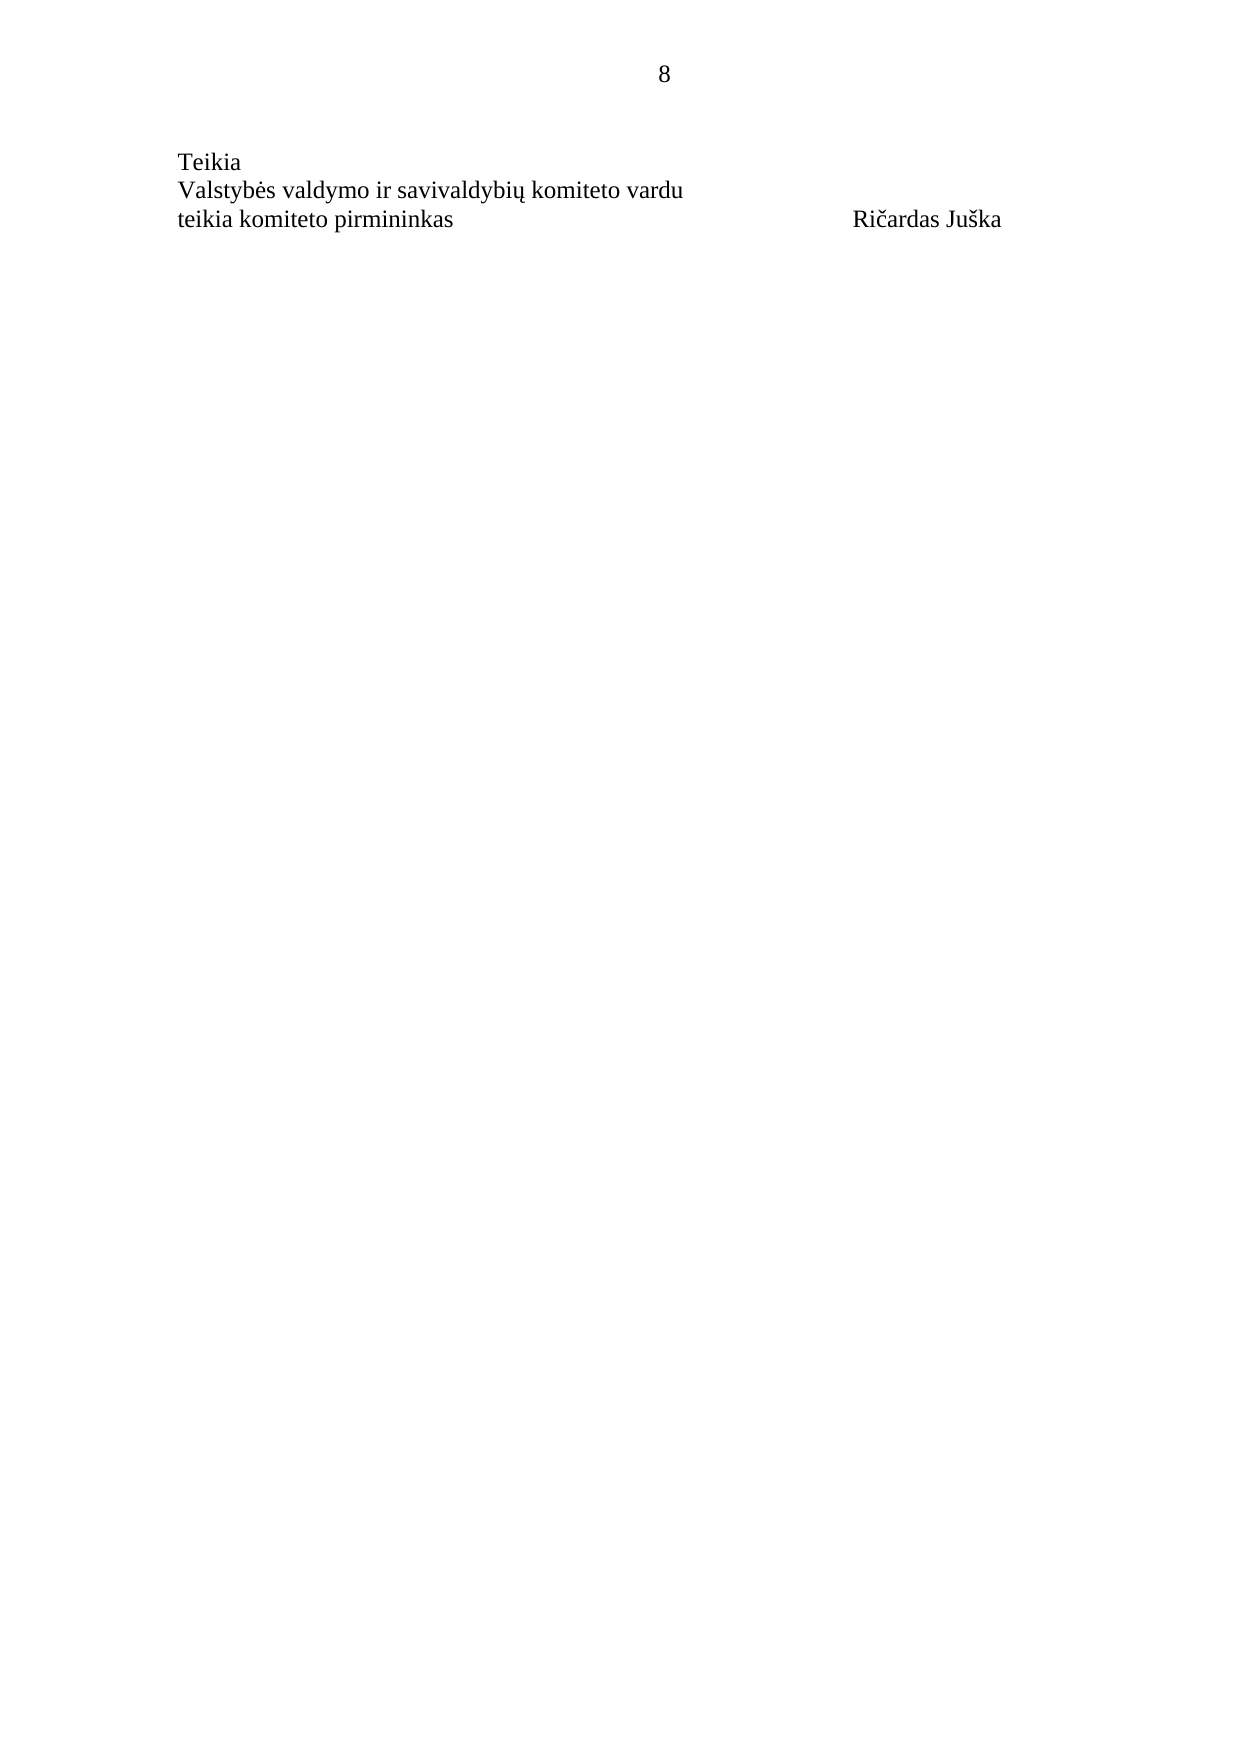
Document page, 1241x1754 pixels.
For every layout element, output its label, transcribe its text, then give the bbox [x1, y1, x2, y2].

text Valstybės valdymo ir savivaldybių komiteto vardu [177, 176, 1152, 204]
text Teikia [177, 147, 1152, 176]
text teikia komiteto pirmininkas Ričardas Juška [177, 204, 1152, 233]
